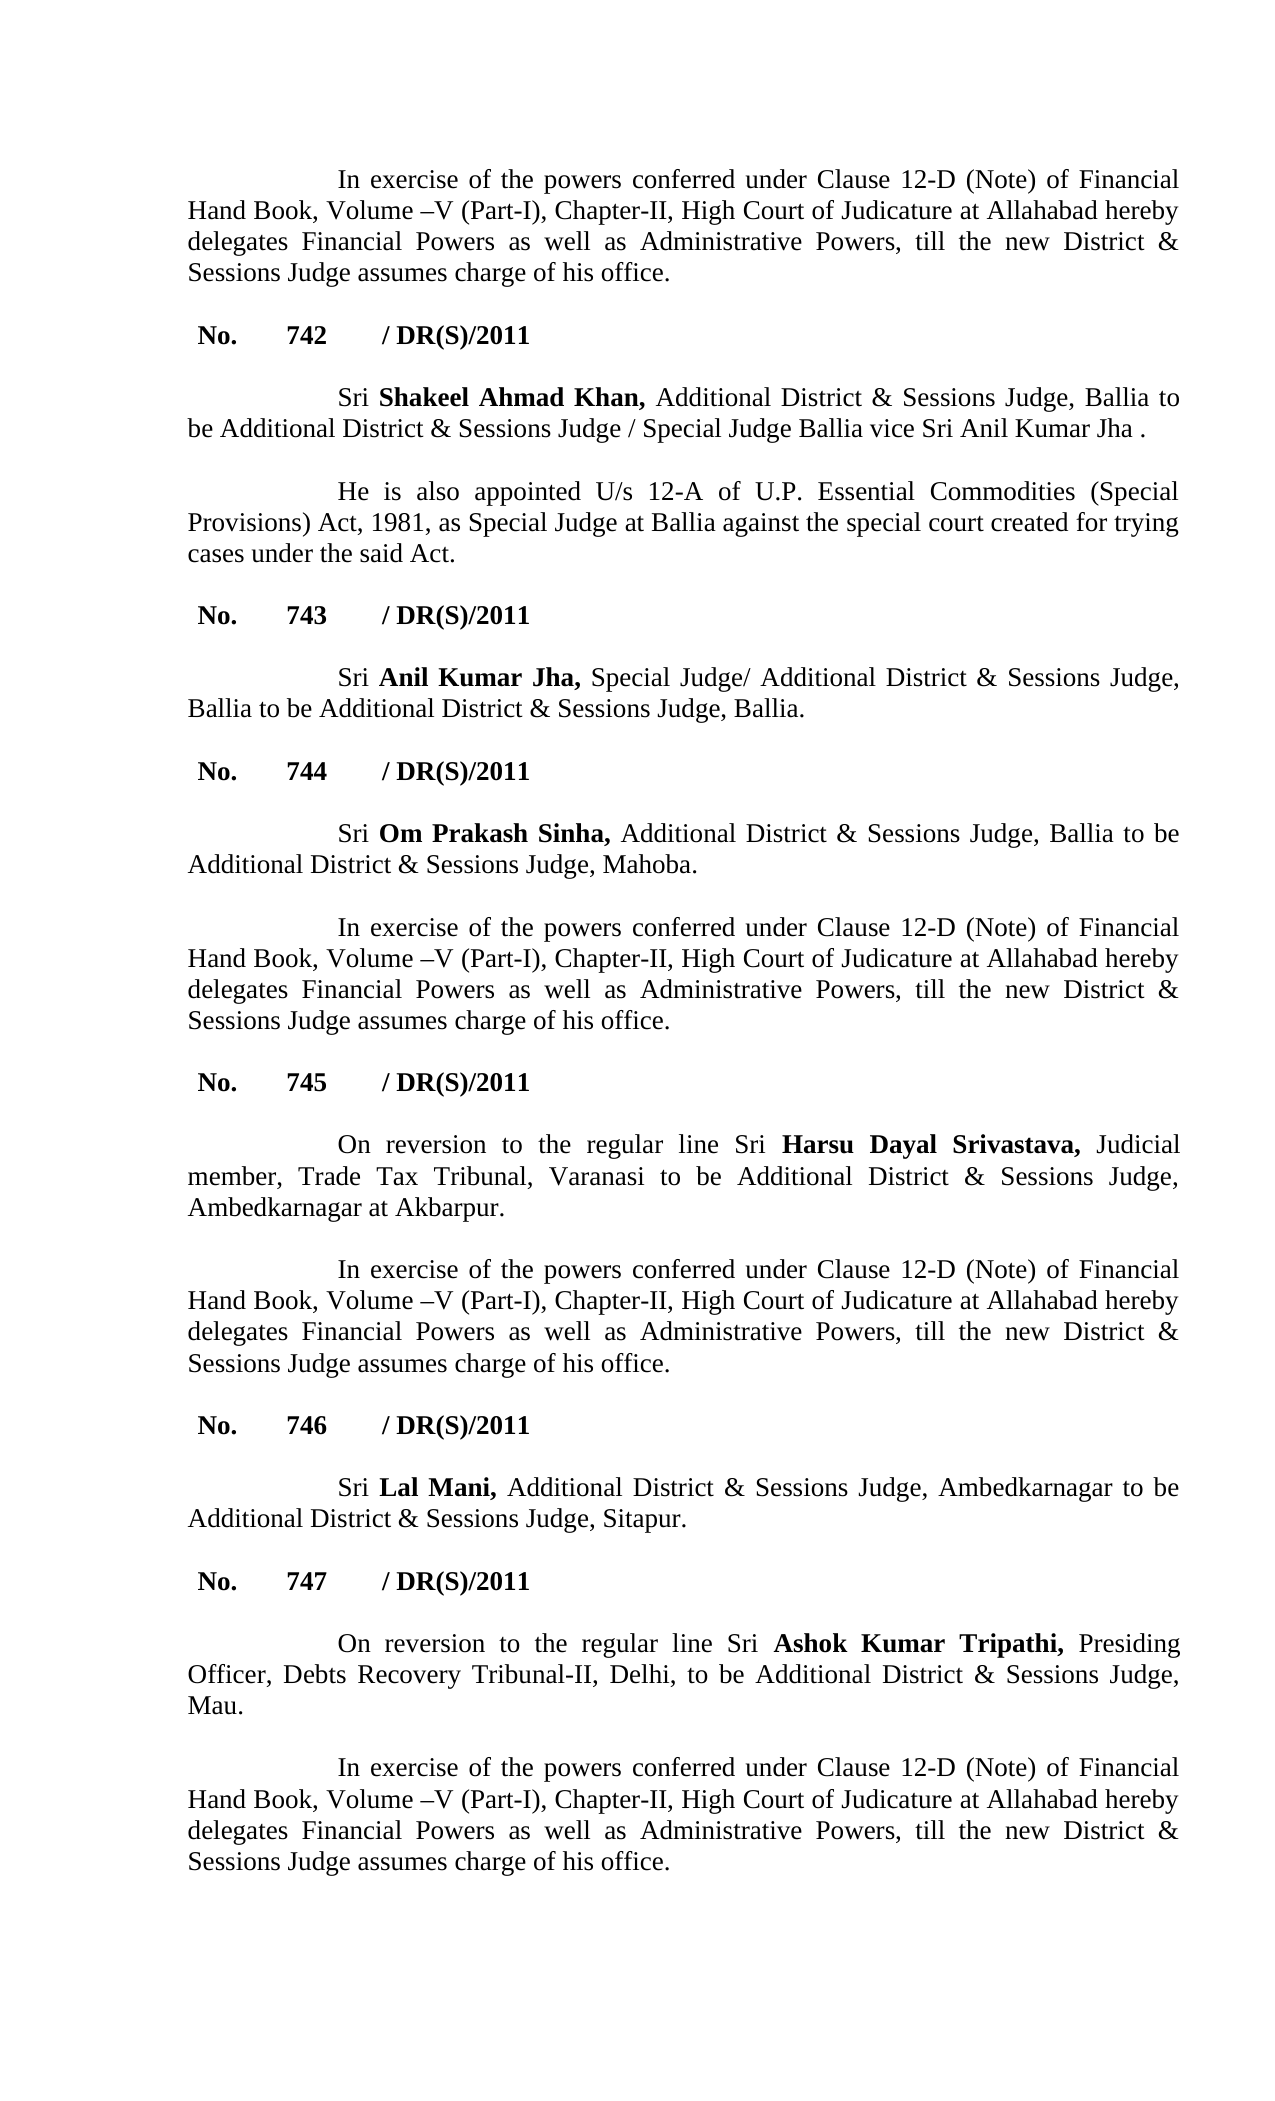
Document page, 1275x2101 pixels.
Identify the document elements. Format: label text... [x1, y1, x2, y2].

table_header / DR(S)/2011 [364, 1066, 714, 1097]
text Sri Lal Mani, Additional District & Sessions Judge, Ambedkarnagar to be Additional District & Sessions Judge, Sitapur. [187, 1471, 1181, 1533]
text In exercise of the powers conferred under Clause 12-D (Note) of Financial Hand Book, Volume –V (Part-I), Chapter-II, High Court of Judicature at Allahabad hereby delegates Financial Powers as well as Administrative Powers, till the new District & Sessions Judge assumes charge of his office. [187, 1752, 1181, 1876]
text In exercise of the powers conferred under Clause 12-D (Note) of Financial Hand Book, Volume –V (Part-I), Chapter-II, High Court of Judicature at Allahabad hereby delegates Financial Powers as well as Administrative Powers, till the new District & Sessions Judge assumes charge of his office. [187, 911, 1181, 1035]
text Sri Anil Kumar Jha, Special Judge/ Additional District & Sessions Judge, Ballia to be Additional District & Sessions Judge, Ballia. [187, 661, 1181, 724]
table_header / DR(S)/2011 [364, 1565, 714, 1596]
table_header No. [186, 1565, 275, 1596]
text He is also appointed U/s 12-A of U.P. Essential Commodities (Special Provisions) Act, 1981, as Special Judge at Ballia against the special court created for trying cases under the said Act. [187, 474, 1181, 568]
table_header 747 [275, 1565, 364, 1596]
table_header / DR(S)/2011 [364, 319, 714, 350]
table_header / DR(S)/2011 [364, 1409, 714, 1440]
text On reversion to the regular line Sri Ashok Kumar Tripathi, Presiding Officer, Debts Recovery Tribunal-II, Delhi, to be Additional District & Sessions Judge, Mau. [187, 1627, 1181, 1720]
table_header 745 [275, 1066, 364, 1097]
table_header / DR(S)/2011 [364, 599, 714, 630]
table_header No. [186, 755, 275, 786]
text Sri Shakeel Ahmad Khan, Additional District & Sessions Judge, Ballia to be Additional District & Sessions Judge / Special Judge Ballia vice Sri Anil Kumar Jha . [187, 381, 1181, 443]
text In exercise of the powers conferred under Clause 12-D (Note) of Financial Hand Book, Volume –V (Part-I), Chapter-II, High Court of Judicature at Allahabad hereby delegates Financial Powers as well as Administrative Powers, till the new District & Sessions Judge assumes charge of his office. [187, 163, 1181, 288]
text In exercise of the powers conferred under Clause 12-D (Note) of Financial Hand Book, Volume –V (Part-I), Chapter-II, High Court of Judicature at Allahabad hereby delegates Financial Powers as well as Administrative Powers, till the new District & Sessions Judge assumes charge of his office. [187, 1253, 1181, 1378]
table_header 742 [275, 319, 364, 350]
text On reversion to the regular line Sri Harsu Dayal Srivastava, Judicial member, Trade Tax Tribunal, Varanasi to be Additional District & Sessions Judge, Ambedkarnagar at Akbarpur. [187, 1129, 1181, 1222]
table_header No. [186, 599, 275, 630]
table_header 744 [275, 755, 364, 786]
table_header No. [186, 319, 275, 350]
text Sri Om Prakash Sinha, Additional District & Sessions Judge, Ballia to be Additional District & Sessions Judge, Mahoba. [187, 817, 1181, 879]
table_header No. [186, 1066, 275, 1097]
table_header 743 [275, 599, 364, 630]
table_header / DR(S)/2011 [364, 755, 714, 786]
table_header 746 [275, 1409, 364, 1440]
table_header No. [186, 1409, 275, 1440]
